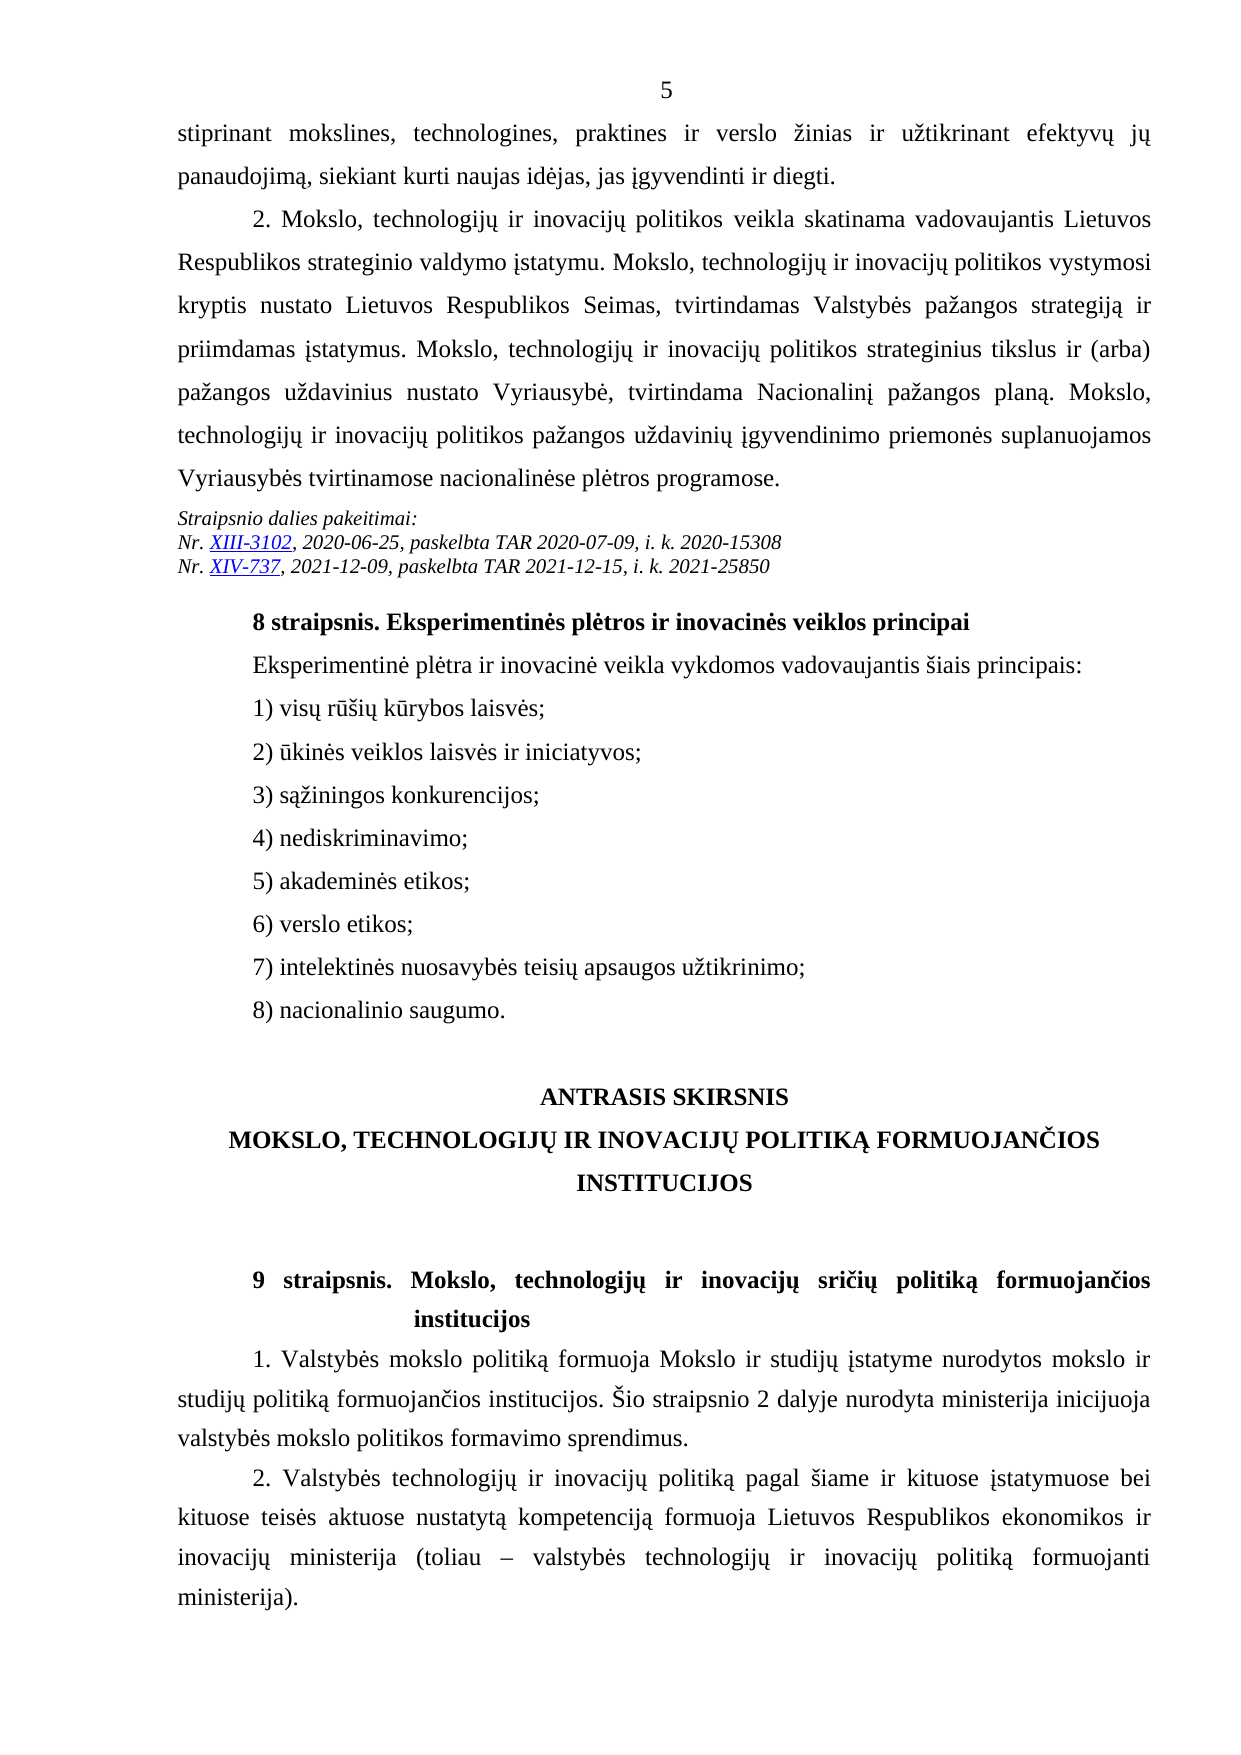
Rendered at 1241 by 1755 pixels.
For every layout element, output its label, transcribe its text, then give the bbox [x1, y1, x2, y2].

text stiprinant mokslines, technologines, praktines ir verslo žinias ir užtikrinant efektyvų jų panaudojimą, siekiant kurti naujas idėjas, jas įgyvendinti ir diegti. [177, 118, 1152, 190]
text 1) visų rūšių kūrybos laisvės; [177, 693, 1152, 722]
text 2. Mokslo, technologijų ir inovacijų politikos veikla skatinama vadovaujantis Lietuvos Respublikos strateginio valdymo įstatymu. Mokslo, technologijų ir inovacijų politikos vystymosi kryptis nustato Lietuvos Respublikos Seimas, tvirtindamas Valstybės pažangos strategiją ir priimdamas įstatymus. Mokslo, technologijų ir inovacijų politikos strateginius tikslus ir (arba) pažangos uždavinius nustato Vyriausybė, tvirtindama Nacionalinį pažangos planą. Mokslo, technologijų ir inovacijų politikos pažangos uždavinių įgyvendinimo priemonės suplanuojamos Vyriausybės tvirtinamose nacionalinėse plėtros programose. [177, 204, 1152, 492]
text 1. Valstybės mokslo politiką formuoja Mokslo ir studijų įstatyme nurodytos mokslo ir studijų politiką formuojančios institucijos. Šio straipsnio 2 dalyje nurodyta ministerija inicijuoja valstybės mokslo politikos formavimo sprendimus. [177, 1333, 1152, 1452]
text Straipsnio dalies pakeitimai: [177, 506, 1152, 530]
text 6) verslo etikos; [177, 909, 1152, 938]
text 9 straipsnis. Mokslo, technologijų ir inovacijų sričių politiką formuojančios institucijos [252, 1254, 1152, 1333]
text 7) intelektinės nuosavybės teisių apsaugos užtikrinimo; [177, 952, 1152, 981]
text Nr. XIV-737, 2021-12-09, paskelbta TAR 2021-12-15, i. k. 2021-25850 [177, 554, 1152, 578]
text 2. Valstybės technologijų ir inovacijų politiką pagal šiame ir kituose įstatymuose bei kituose teisės aktuose nustatytą kompetenciją formuoja Lietuvos Respublikos ekonomikos ir inovacijų ministerija (toliau – valstybės technologijų ir inovacijų politiką formuojanti ministerija). [177, 1452, 1152, 1610]
text Nr. XIII-3102, 2020-06-25, paskelbta TAR 2020-07-09, i. k. 2020-15308 [177, 530, 1152, 554]
text 5) akademinės etikos; [177, 866, 1152, 895]
text 3) sąžiningos konkurencijos; [177, 780, 1152, 808]
text 8 straipsnis. Eksperimentinės plėtros ir inovacinės veiklos principai [177, 607, 1152, 636]
text 2) ūkinės veiklos laisvės ir iniciatyvos; [177, 737, 1152, 765]
text 4) nediskriminavimo; [177, 823, 1152, 852]
text ANTRASIS skirsnis [177, 1082, 1152, 1110]
text Eksperimentinė plėtra ir inovacinė veikla vykdomos vadovaujantis šiais principais: [177, 650, 1152, 679]
text Mokslo, Technologijų ir inovacijų politiką formuojančios institucijos [177, 1125, 1152, 1197]
text 8) nacionalinio saugumo. [177, 995, 1152, 1024]
